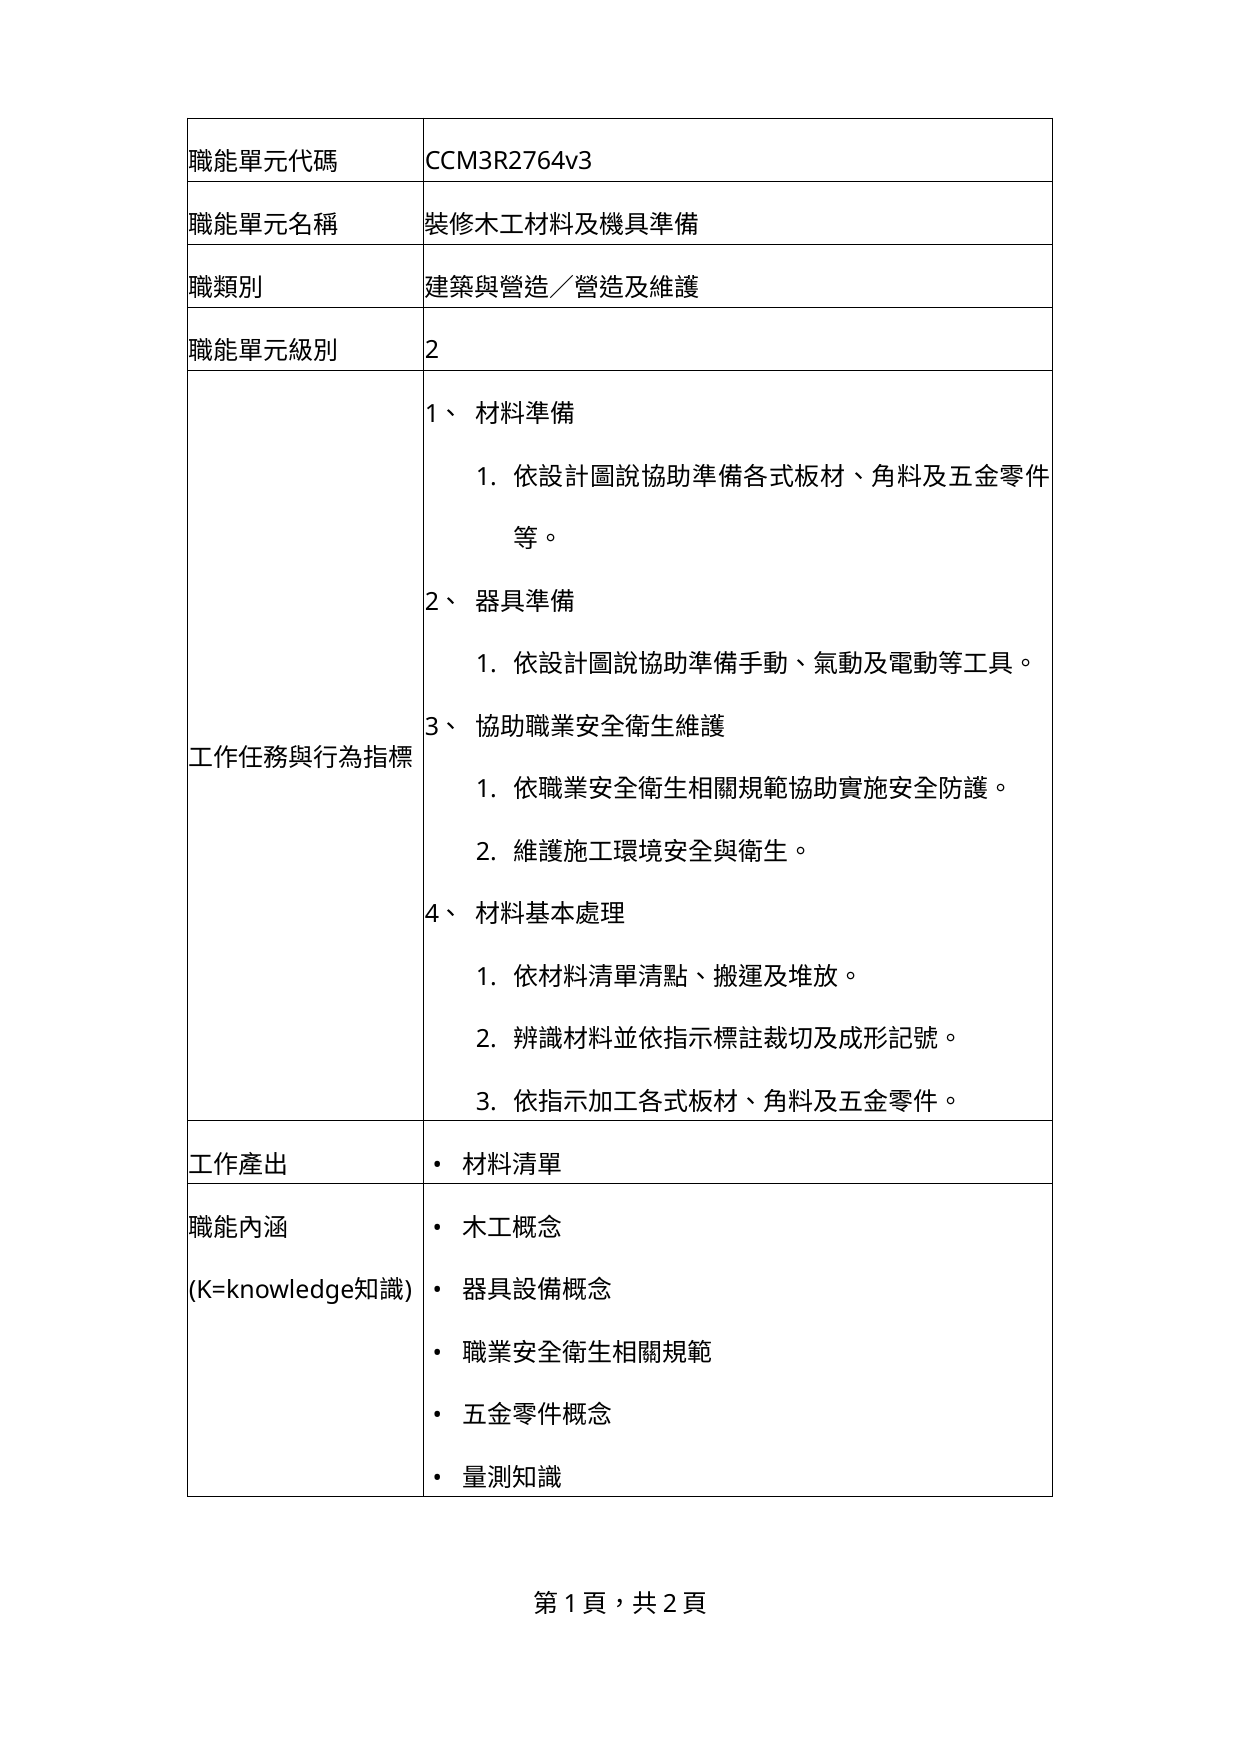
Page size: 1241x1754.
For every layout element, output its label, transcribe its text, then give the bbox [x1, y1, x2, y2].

table_cell 職能單元級別 [188, 308, 423, 369]
table_cell 職類別 [188, 245, 423, 307]
table_cell 工作任務與行為指標 [188, 371, 423, 1120]
table_cell 木工概念 器具設備概念 職業安全衛生相關規範 五金零件概念 量測知識 圖學概念 產業專業用語 材料知識 [424, 1184, 1052, 1496]
table_cell 職能內涵 (K=knowledge知識) [188, 1184, 423, 1496]
table_header CCM3R2764v3 [424, 119, 1052, 181]
table_cell 材料準備 依設計圖說協助準備各式板材、角料及五金零件等。 器具準備 依設計圖說協助準備手動、氣動及電動等工具。 協助職業安全衛生維護 依職業安全衛生相關規範協助實施安全防護。 維護施工環境安全與衛生。 材料基本處理 依材料清單清點、搬運及堆放。 辨識材料並依指示標註裁切及成形記號。 依指示加工各式板材、角料及五金零件。 [424, 371, 1052, 1120]
table_cell 2 [424, 308, 1052, 369]
table_cell 建築與營造／營造及維護 [424, 245, 1052, 307]
table_header 職能單元代碼 [188, 119, 423, 181]
table_cell 裝修木工材料及機具準備 [424, 182, 1052, 243]
table_cell 材料清單 [424, 1121, 1052, 1183]
table_cell 工作產出 [188, 1121, 423, 1183]
table_cell 職能單元名稱 [188, 182, 423, 243]
